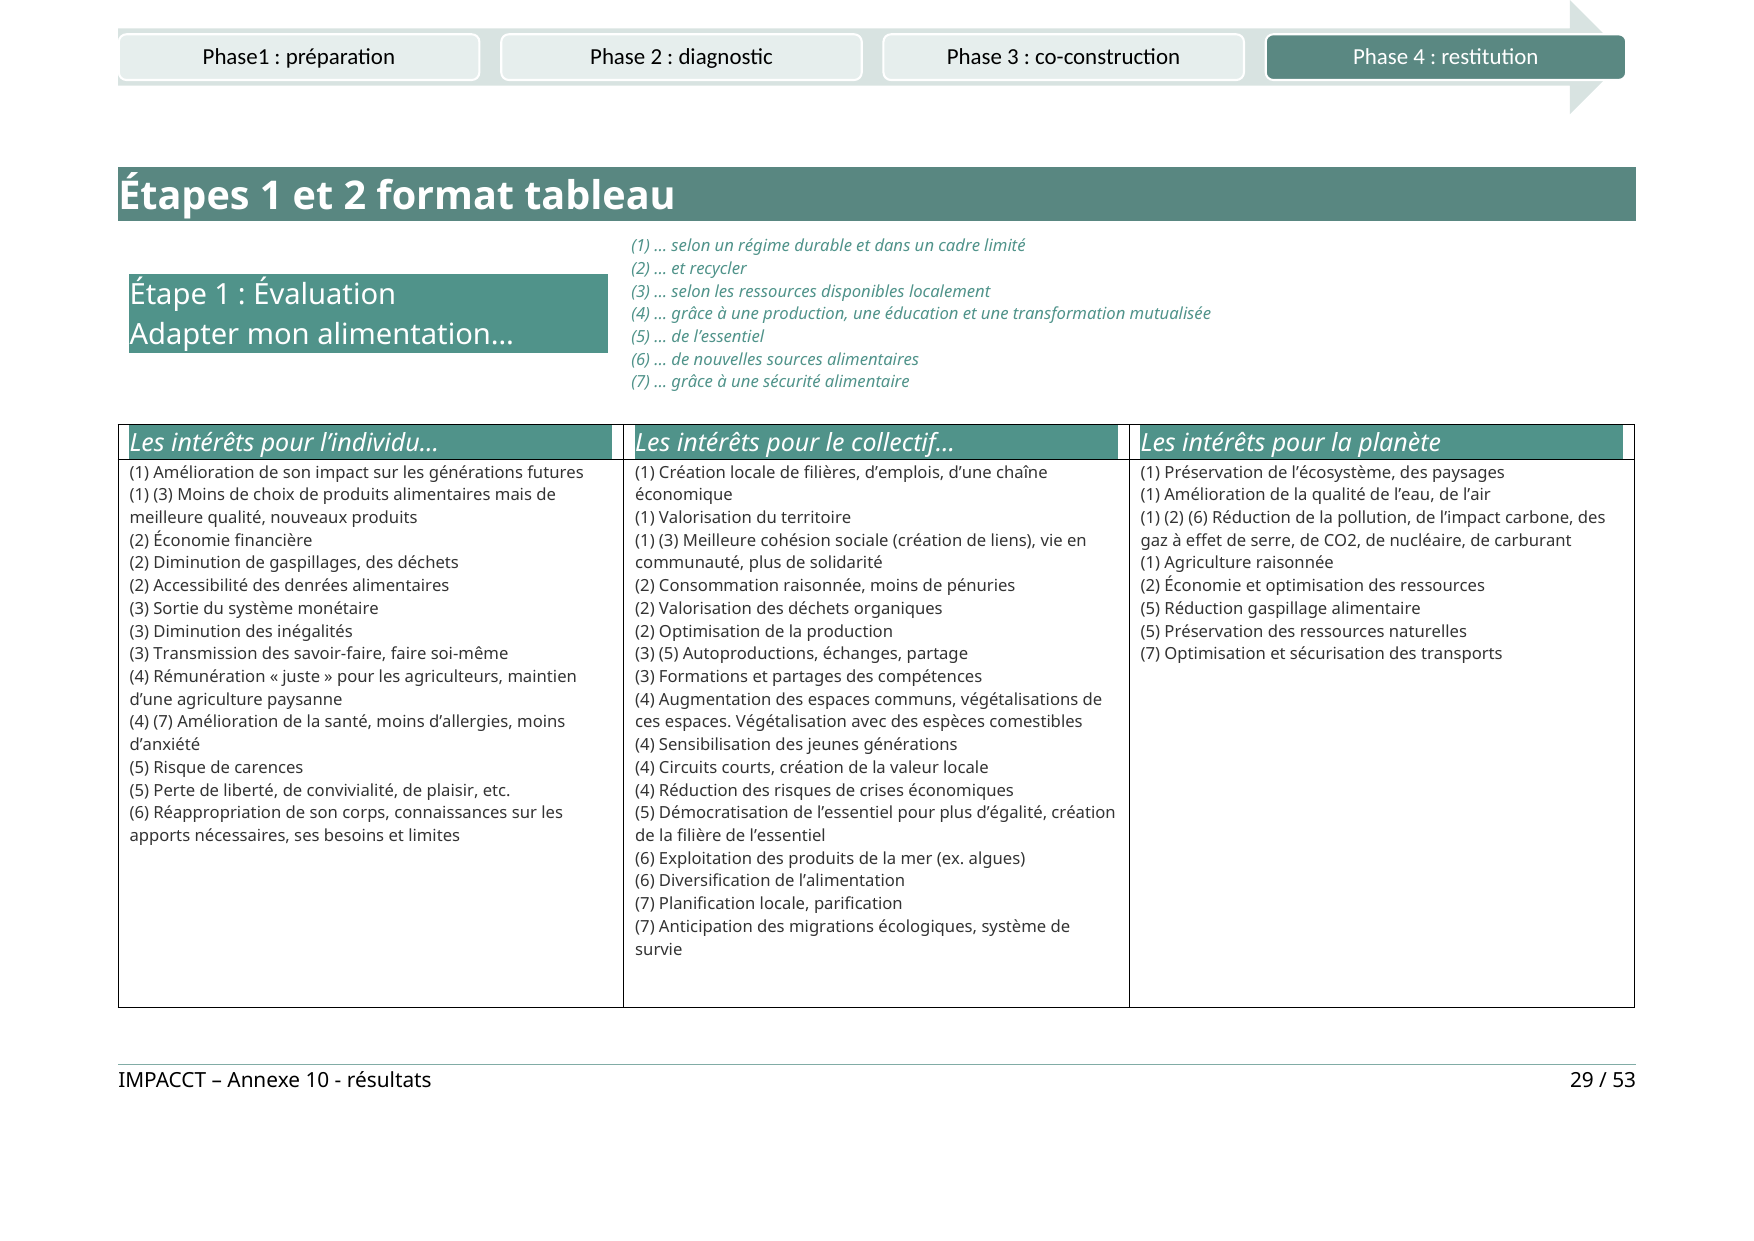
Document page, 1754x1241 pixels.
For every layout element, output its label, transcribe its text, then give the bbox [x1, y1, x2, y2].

subtitle Étapes 1 et 2 format tableau [118, 167, 1636, 221]
table_cell (1) Préservation de l’écosystème, des paysages (1) Amélioration de la qualité de l’eau, de l’air (1) (2) (6) Réduction de la pollution, de l’impact carbone, des gaz à effet de serre, de CO2, de nucléaire, de carburant (1) Agriculture raisonnée (2) Économie et optimisation des ressources (5) Réduction gaspillage alimentaire (5) Préservation des ressources naturelles (7) Optimisation et sécurisation des transports [1130, 460, 1634, 1007]
table_cell (1) Création locale de filières, d’emplois, d’une chaîne économique (1) Valorisation du territoire (1) (3) Meilleure cohésion sociale (création de liens), vie en communauté, plus de solidarité (2) Consommation raisonnée, moins de pénuries (2) Valorisation des déchets organiques (2) Optimisation de la production (3) (5) Autoproductions, échanges, partage (3) Formations et partages des compétences (4) Augmentation des espaces communs, végétalisations de ces espaces. Végétalisation avec des espèces comestibles (4) Sensibilisation des jeunes générations (4) Circuits courts, création de la valeur locale (4) Réduction des risques de crises économiques (5) Démocratisation de l’essentiel pour plus d’égalité, création de la filière de l’essentiel (6) Exploitation des produits de la mer (ex. algues) (6) Diversification de l’alimentation (7) Planification locale, parification (7) Anticipation des migrations écologiques, système de survie [624, 460, 1129, 1007]
table_header Étape 1 : Évaluation Adapter mon alimentation… [118, 234, 620, 393]
table_header (1) … selon un régime durable et dans un cadre limité (2) … et recycler (3) … selon les ressources disponibles localement (4) … grâce à une production, une éducation et une transformation mutualisée (5) … de l’essentiel (6) … de nouvelles sources alimentaires (7) … grâce à une sécurité alimentaire [620, 234, 1635, 393]
table_cell (1) Amélioration de son impact sur les générations futures (1) (3) Moins de choix de produits alimentaires mais de meilleure qualité, nouveaux produits (2) Économie financière (2) Diminution de gaspillages, des déchets (2) Accessibilité des denrées alimentaires (3) Sortie du système monétaire (3) Diminution des inégalités (3) Transmission des savoir-faire, faire soi-même (4) Rémunération « juste » pour les agriculteurs, maintien d’une agriculture paysanne (4) (7) Amélioration de la santé, moins d’allergies, moins d’anxiété (5) Risque de carences (5) Perte de liberté, de convivialité, de plaisir, etc. (6) Réappropriation de son corps, connaissances sur les apports nécessaires, ses besoins et limites [119, 460, 623, 1007]
